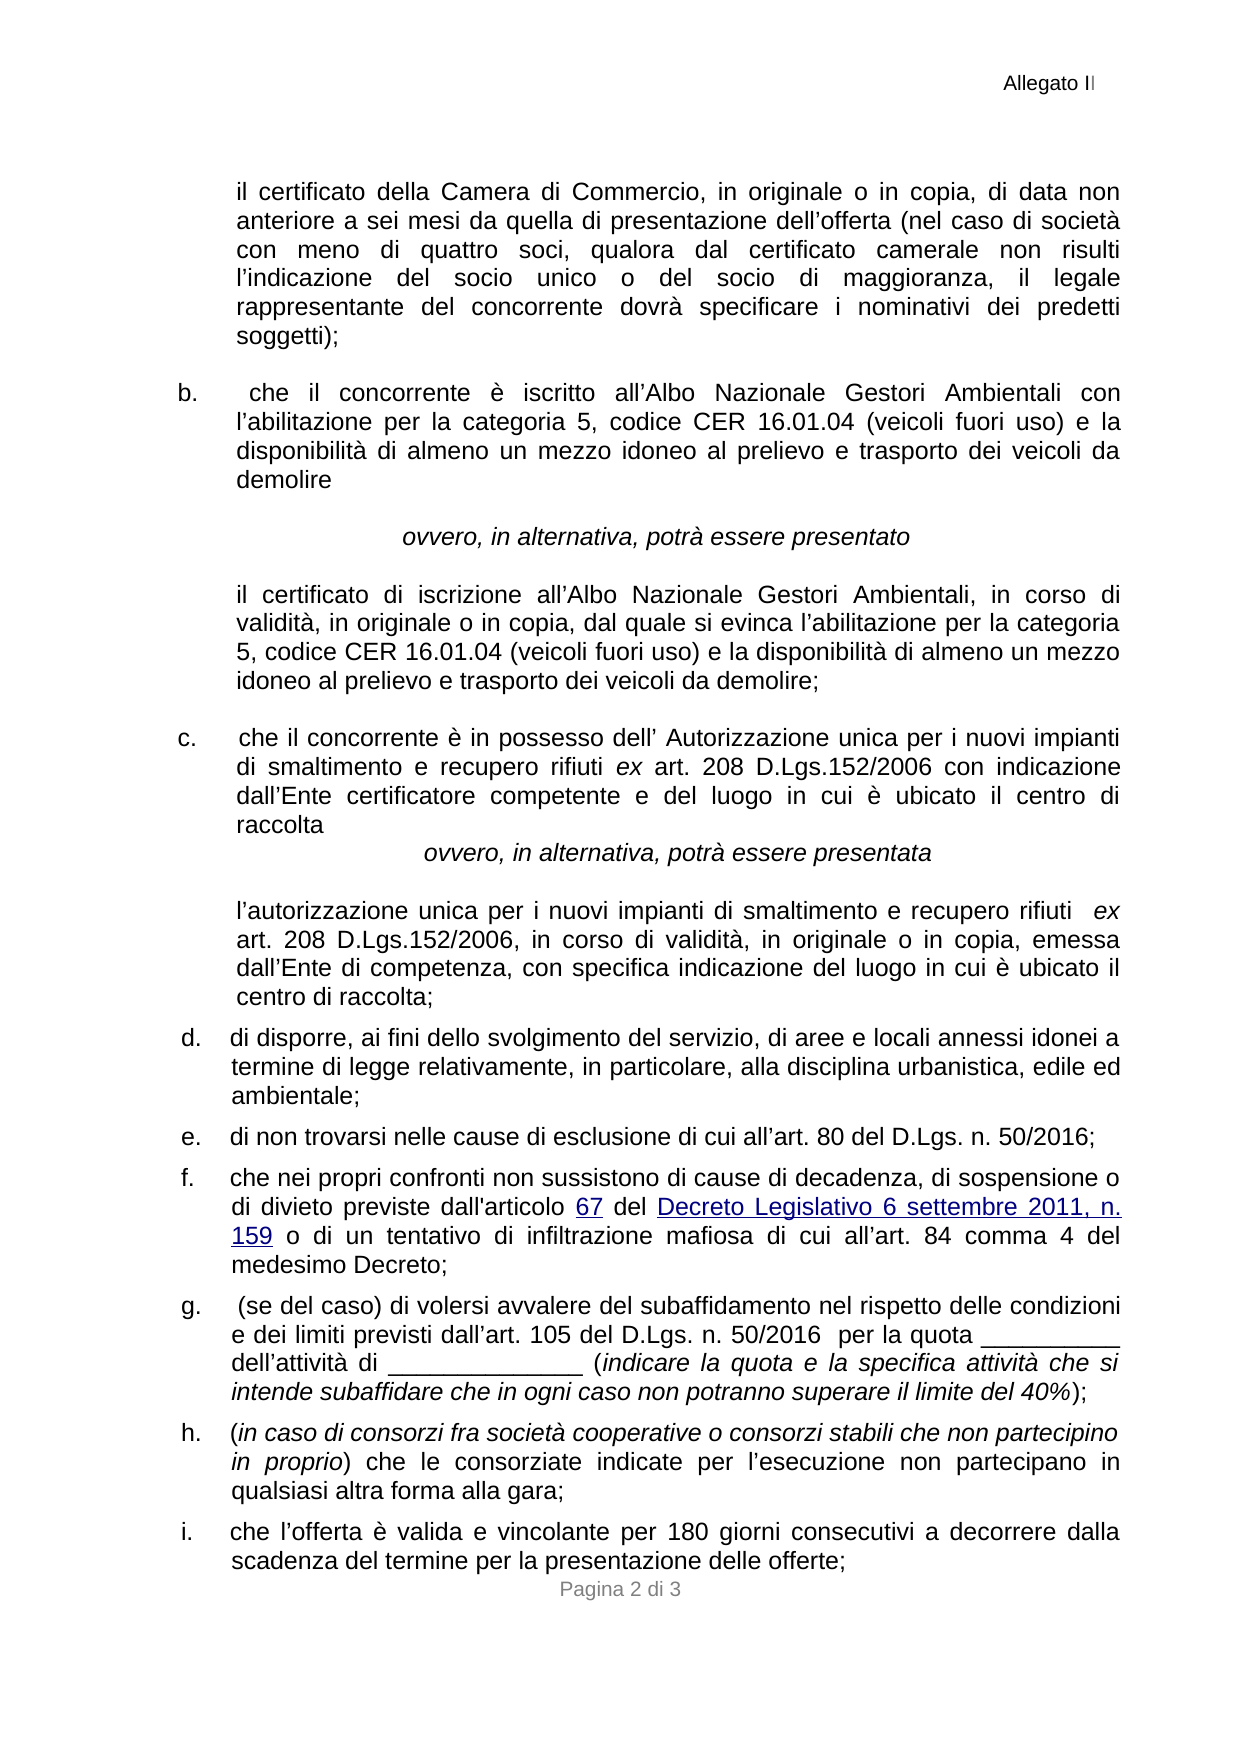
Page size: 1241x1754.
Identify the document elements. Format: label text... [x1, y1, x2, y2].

text l’autorizzazione unica per i nuovi impianti di smaltimento e recupero rifiuti ex art. 208 D.Lgs.152/2006, in corso di validità, in originale o in copia, emessa dall’Ente di competenza, con specifica indicazione del luogo in cui è ubicato il centro di raccolta; [236, 896, 1122, 1011]
list che il concorrente è in possesso dell’ Autorizzazione unica per i nuovi impianti di smaltimento e recupero rifiuti ex art. 208 D.Lgs.152/2006 con indicazione dall’Ente certificatore competente e del luogo in cui è ubicato il centro di raccolta [177, 723, 1122, 838]
text il certificato della Camera di Commercio, in originale o in copia, di data non anteriore a sei mesi da quella di presentazione dell’offerta (nel caso di società con meno di quattro soci, qualora dal certificato camerale non risulti l’indicazione del socio unico o del socio di maggioranza, il legale rappresentante del concorrente dovrà specificare i nominativi dei predetti soggetti); [236, 177, 1122, 350]
list (se del caso) di volersi avvalere del subaffidamento nel rispetto delle condizioni e dei limiti previsti dall’art. 105 del D.Lgs. n. 50/2016 per la quota __________ dell’attività di ______________ (indicare la quota e la specifica attività che si intende subaffidare che in ogni caso non potranno superare il limite del 40%); [181, 1291, 1122, 1406]
list che l’offerta è valida e vincolante per 180 giorni consecutivi a decorrere dalla scadenza del termine per la presentazione delle offerte; [181, 1517, 1122, 1575]
list che nei propri confronti non sussistono di cause di decadenza, di sospensione o di divieto previste dall'articolo 67 del Decreto Legislativo 6 settembre 2011, n. 159 o di un tentativo di infiltrazione mafiosa di cui all’art. 84 comma 4 del medesimo Decreto; [181, 1163, 1122, 1278]
list che il concorrente è iscritto all’Albo Nazionale Gestori Ambientali con l’abilitazione per la categoria 5, codice CER 16.01.04 (veicoli fuori uso) e la disponibilità di almeno un mezzo idoneo al prelievo e trasporto dei veicoli da demolire [177, 378, 1122, 493]
text il certificato di iscrizione all’Albo Nazionale Gestori Ambientali, in corso di validità, in originale o in copia, dal quale si evinca l’abilitazione per la categoria 5, codice CER 16.01.04 (veicoli fuori uso) e la disponibilità di almeno un mezzo idoneo al prelievo e trasporto dei veicoli da demolire; [236, 580, 1122, 695]
list (in caso di consorzi fra società cooperative o consorzi stabili che non partecipino in proprio) che le consorziate indicate per l’esecuzione non partecipano in qualsiasi altra forma alla gara; [181, 1418, 1122, 1505]
list di non trovarsi nelle cause di esclusione di cui all’art. 80 del D.Lgs. n. 50/2016; [181, 1122, 1122, 1151]
text ovvero, in alternativa, potrà essere presentato [193, 522, 1122, 551]
text ovvero, in alternativa, potrà essere presentata [236, 838, 1122, 867]
list di disporre, ai fini dello svolgimento del servizio, di aree e locali annessi idonei a termine di legge relativamente, in particolare, alla disciplina urbanistica, edile ed ambientale; [181, 1023, 1122, 1110]
